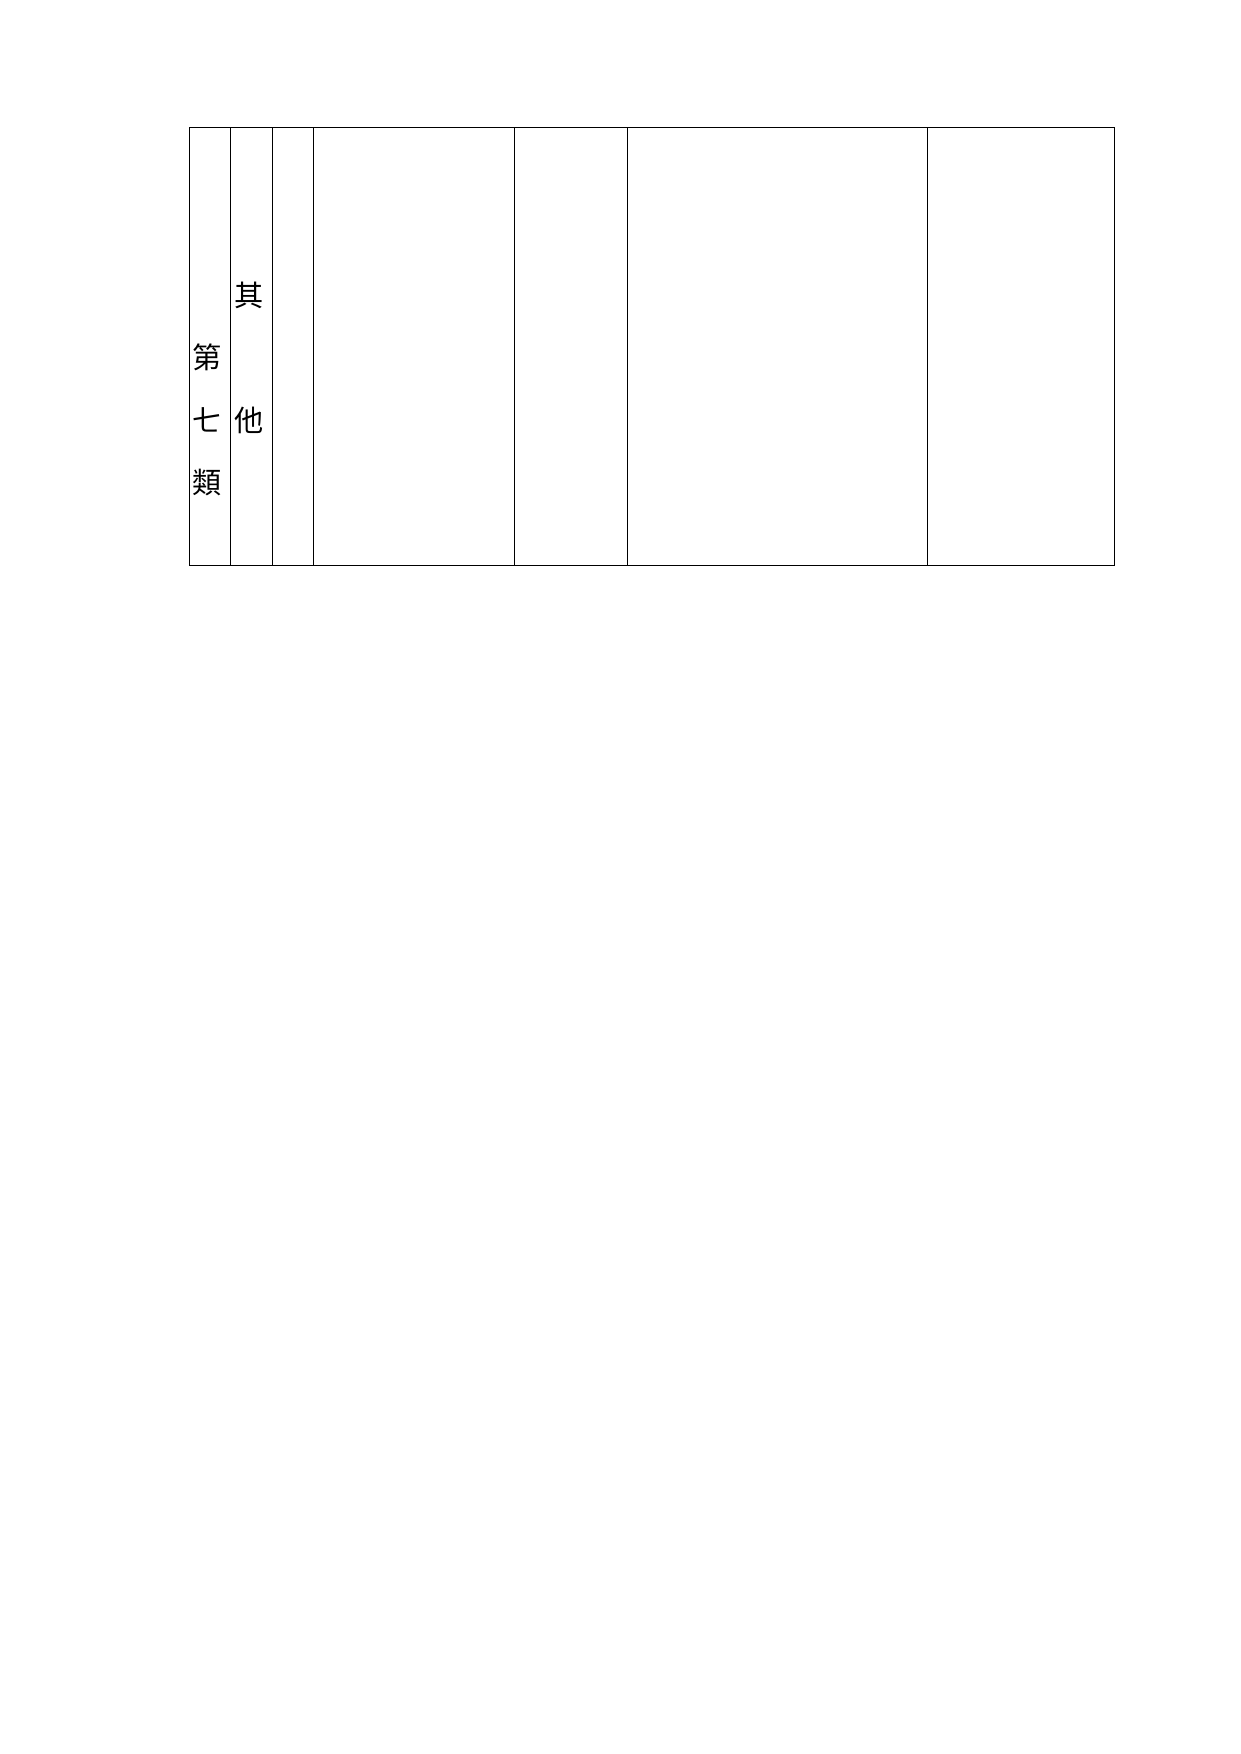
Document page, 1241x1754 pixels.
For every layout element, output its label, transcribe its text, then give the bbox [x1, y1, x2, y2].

table_cell [928, 128, 1114, 564]
table_cell [273, 128, 313, 564]
table_cell [628, 128, 927, 564]
table_cell 第七類 [190, 128, 230, 564]
table_cell [314, 128, 514, 564]
table_cell 其 他 [231, 128, 272, 564]
table_cell [124, 127, 189, 564]
table_cell [515, 128, 627, 564]
